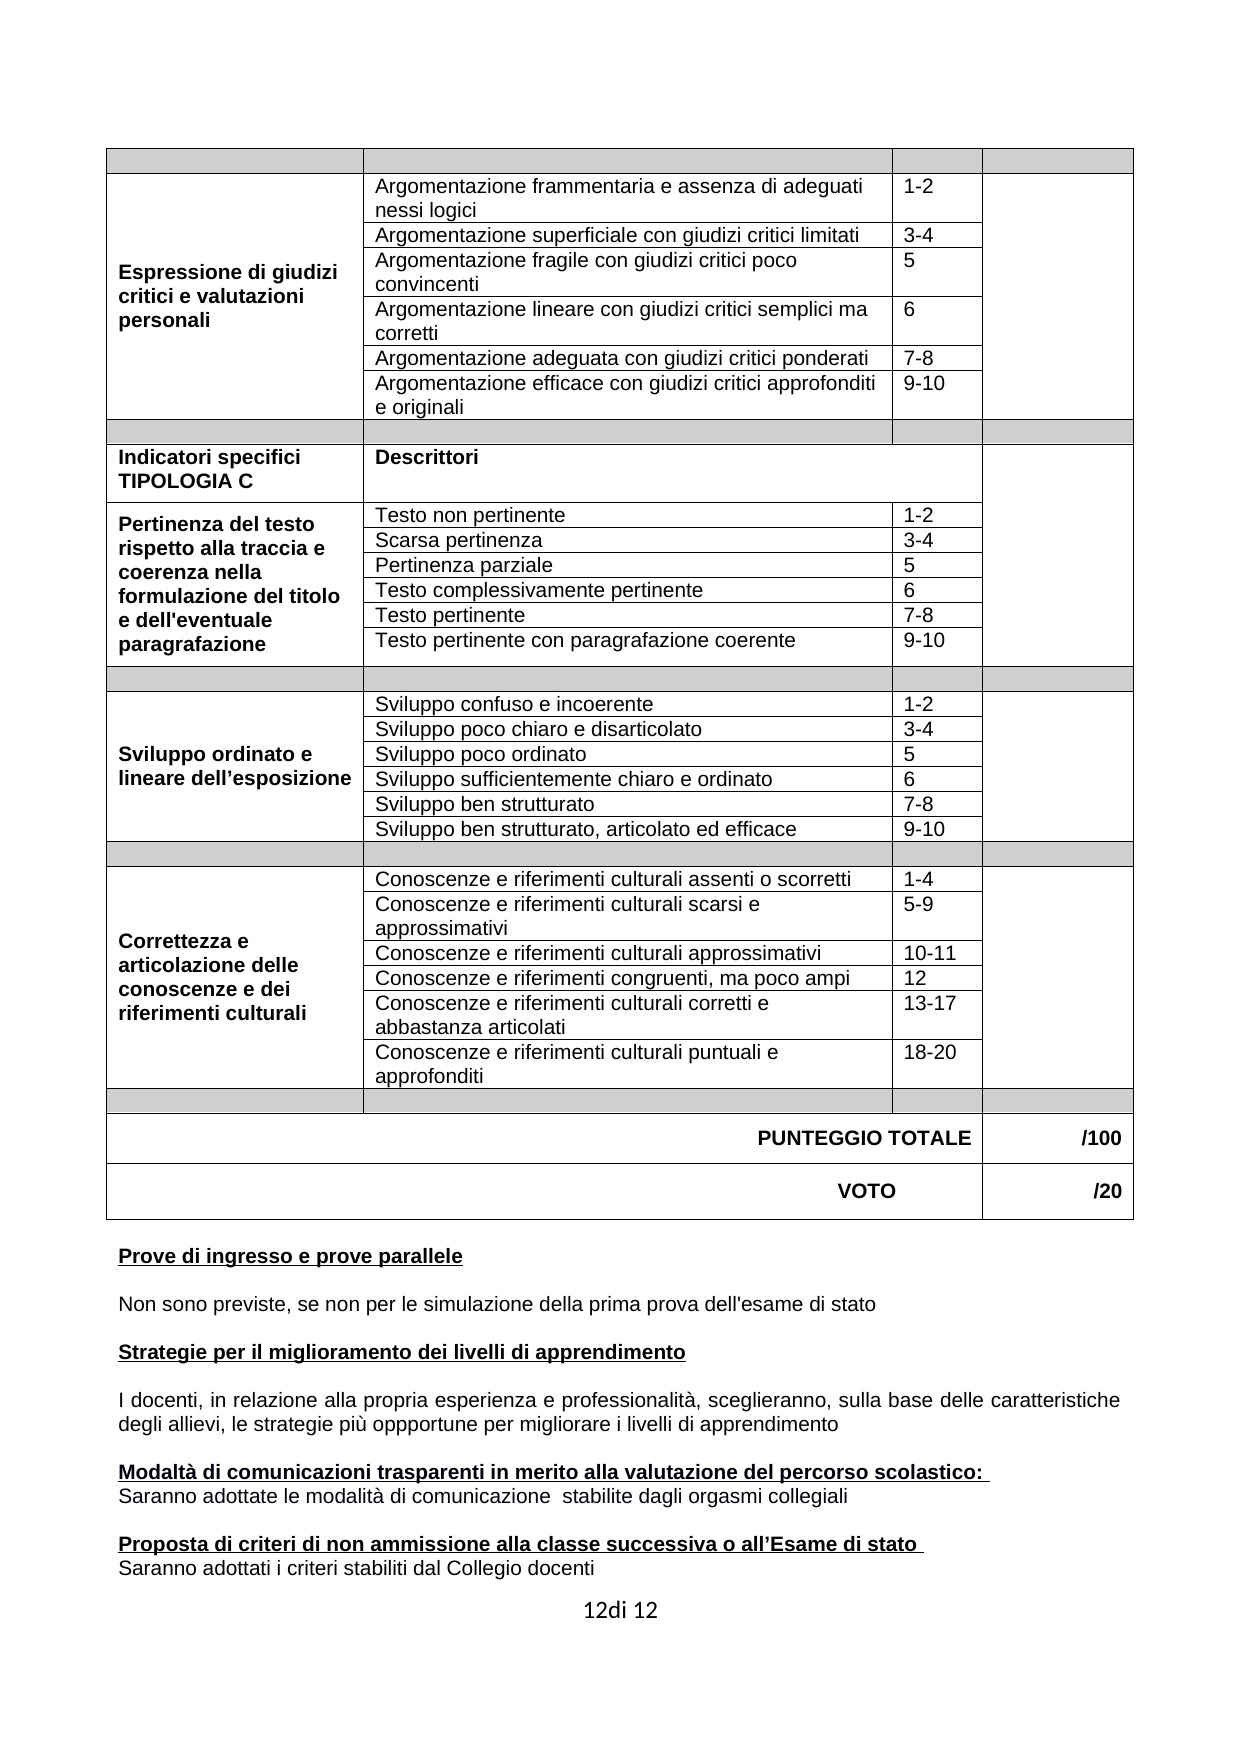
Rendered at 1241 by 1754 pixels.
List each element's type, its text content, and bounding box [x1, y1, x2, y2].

table_cell 6 [893, 578, 982, 602]
table_cell Testo pertinente [364, 603, 892, 627]
table_cell 7-8 [893, 603, 982, 627]
table_cell Sviluppo confuso e incoerente [364, 692, 892, 716]
table_cell Sviluppo ben strutturato, articolato ed efficace [364, 817, 892, 841]
table_cell VOTO [107, 1164, 982, 1219]
table_cell Argomentazione adeguata con giudizi critici ponderati [364, 346, 892, 369]
table_cell 5 [893, 248, 982, 296]
table_cell [983, 842, 1133, 866]
text Strategie per il miglioramento dei livelli di apprendimento [118, 1340, 1122, 1364]
table_cell Conoscenze e riferimenti culturali approssimativi [364, 941, 892, 964]
table_cell Argomentazione efficace con giudizi critici approfonditi e originali [364, 371, 892, 418]
table_cell [364, 1089, 892, 1112]
table_cell Sviluppo poco ordinato [364, 742, 892, 766]
table_cell 3-4 [893, 528, 982, 552]
table_cell Descrittori [364, 445, 982, 502]
table_cell Conoscenze e riferimenti culturali corretti e abbastanza articolati [364, 991, 892, 1038]
table_cell [983, 667, 1133, 691]
table_cell 1-2 [893, 503, 982, 527]
table_cell [983, 174, 1133, 418]
table_cell 9-10 [893, 628, 982, 666]
table_cell 12 [893, 966, 982, 989]
table_header [107, 149, 363, 173]
table_cell Pertinenza parziale [364, 553, 892, 577]
table_cell Sviluppo ordinato e lineare dell’esposizione [107, 692, 363, 841]
table_cell Correttezza e articolazione delle conoscenze e dei riferimenti culturali [107, 867, 363, 1087]
table_cell [364, 420, 892, 443]
table_cell 18-20 [893, 1040, 982, 1087]
table_cell [893, 420, 982, 443]
table_header [893, 149, 982, 173]
table_cell [983, 420, 1133, 443]
table_cell Argomentazione frammentaria e assenza di adeguati nessi logici [364, 174, 892, 222]
table_cell 5 [893, 553, 982, 577]
table_cell [893, 842, 982, 866]
table_cell 3-4 [893, 717, 982, 741]
table_cell [107, 420, 363, 443]
table_cell 5-9 [893, 892, 982, 939]
table_cell Conoscenze e riferimenti culturali assenti o scorretti [364, 867, 892, 891]
table_cell [893, 667, 982, 691]
subtitle Modaltà di comunicazioni trasparenti in merito alla valutazione del percorso scolastico: [118, 1459, 1122, 1483]
subtitle Saranno adottate le modalità di comunicazione stabilite dagli orgasmi collegiali [118, 1483, 1122, 1507]
table_cell /20 [983, 1164, 1133, 1219]
table_cell Pertinenza del testo rispetto alla traccia e coerenza nella formulazione del titolo e dell'eventuale paragrafazione [107, 503, 363, 666]
table_cell 1-2 [893, 692, 982, 716]
table_cell [983, 692, 1133, 841]
table_cell [893, 1089, 982, 1112]
table_cell 9-10 [893, 817, 982, 841]
table_cell Sviluppo ben strutturato [364, 792, 892, 816]
table_cell Scarsa pertinenza [364, 528, 892, 552]
table_cell Sviluppo sufficientemente chiaro e ordinato [364, 767, 892, 791]
text I docenti, in relazione alla propria esperienza e professionalità, sceglieranno, sulla base delle caratteristiche degli allievi, le strategie più oppportune per migliorare i livelli di apprendimento [118, 1388, 1122, 1436]
text Proposta di criteri di non ammissione alla classe successiva o all’Esame di stato [118, 1531, 1122, 1555]
table_cell Testo non pertinente [364, 503, 892, 527]
table_header [364, 149, 892, 173]
table_cell Argomentazione fragile con giudizi critici poco convincenti [364, 248, 892, 296]
table_cell Espressione di giudizi critici e valutazioni personali [107, 174, 363, 418]
table_cell 5 [893, 742, 982, 766]
table_cell [364, 667, 892, 691]
table_cell Argomentazione superficiale con giudizi critici limitati [364, 223, 892, 247]
table_cell 1-2 [893, 174, 982, 222]
table_cell 7-8 [893, 346, 982, 369]
table_cell Conoscenze e riferimenti culturali puntuali e approfonditi [364, 1040, 892, 1087]
table_cell [107, 842, 363, 866]
table_cell [983, 445, 1133, 666]
table_cell [983, 867, 1133, 1087]
text Non sono previste, se non per le simulazione della prima prova dell'esame di stato [118, 1292, 1122, 1316]
table_cell Argomentazione lineare con giudizi critici semplici ma corretti [364, 297, 892, 344]
table_cell 6 [893, 297, 982, 344]
table_cell Sviluppo poco chiaro e disarticolato [364, 717, 892, 741]
table_cell 9-10 [893, 371, 982, 418]
table_cell Testo complessivamente pertinente [364, 578, 892, 602]
table_cell Conoscenze e riferimenti congruenti, ma poco ampi [364, 966, 892, 989]
table_cell Conoscenze e riferimenti culturali scarsi e approssimativi [364, 892, 892, 939]
table_cell [983, 1089, 1133, 1112]
table_cell /100 [983, 1114, 1133, 1162]
table_cell Testo pertinente con paragrafazione coerente [364, 628, 892, 666]
table_header [983, 149, 1133, 173]
text Saranno adottati i criteri stabiliti dal Collegio docenti [118, 1555, 1122, 1579]
table_cell 7-8 [893, 792, 982, 816]
table_cell [364, 842, 892, 866]
table_cell 6 [893, 767, 982, 791]
table_cell 3-4 [893, 223, 982, 247]
table_cell [107, 667, 363, 691]
table_cell [107, 1089, 363, 1112]
table_cell Indicatori specifici TIPOLOGIA C [107, 445, 363, 502]
table_cell 10-11 [893, 941, 982, 964]
table_cell 1-4 [893, 867, 982, 891]
table_cell 13-17 [893, 991, 982, 1038]
text Prove di ingresso e prove parallele [118, 1244, 1122, 1268]
table_cell PUNTEGGIO TOTALE [107, 1114, 982, 1162]
